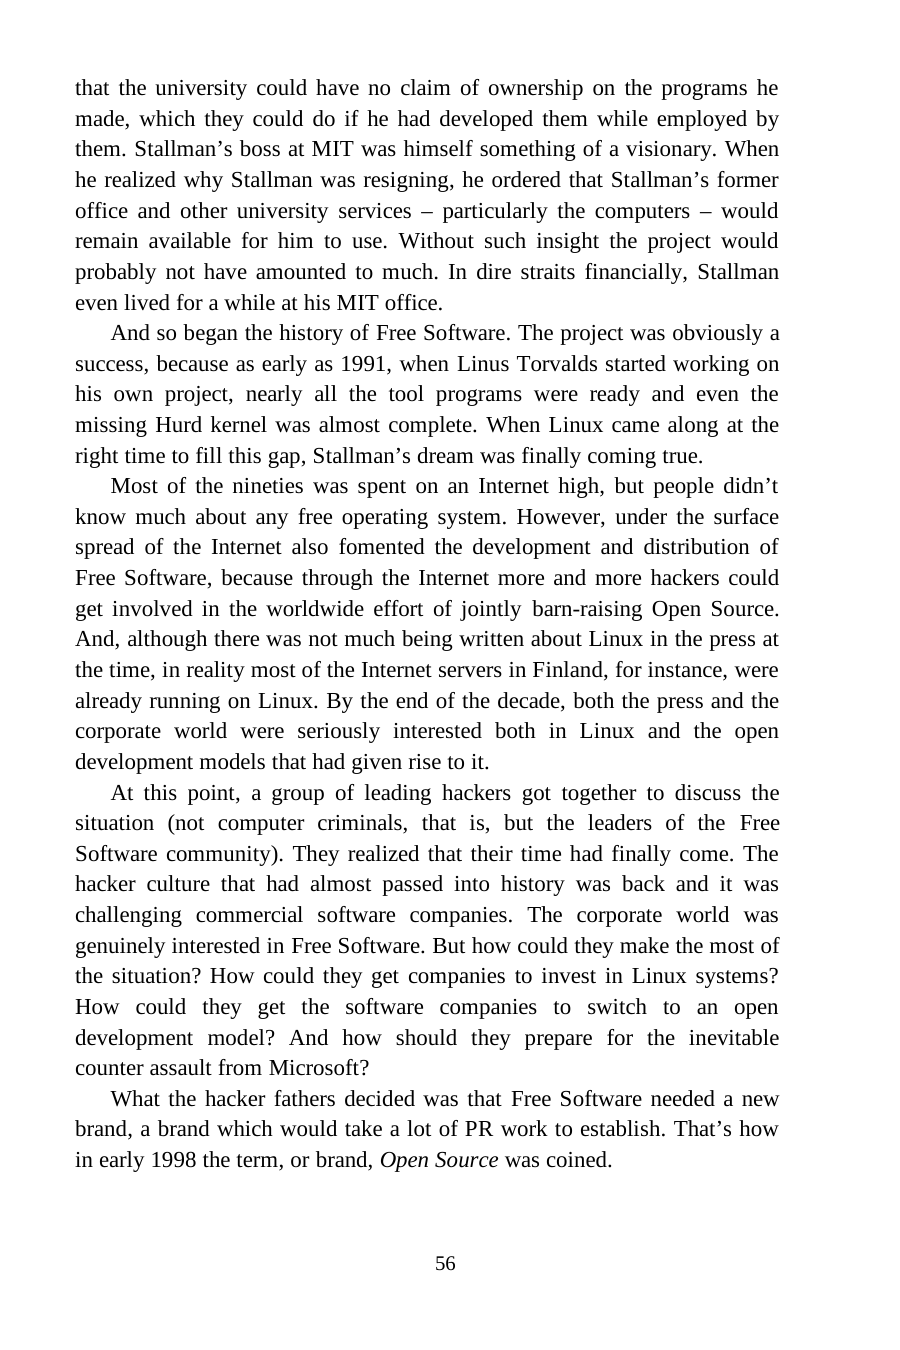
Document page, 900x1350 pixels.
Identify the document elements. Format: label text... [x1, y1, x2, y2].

text At this point, a group of leading hackers got together to discuss the situation (not computer criminals, that is, but the leaders of the Free Software community). They realized that their time had finally come. The hacker culture that had almost passed into history was back and it was challenging commercial software companies. The corporate world was genuinely interested in Free Software. But how could they make the most of the situation? How could they get companies to invest in Linux systems? How could they get the software companies to switch to an open development model? And how should they prepare for the inevitable counter assault from Microsoft? [75, 779, 780, 1081]
text What the hacker fathers decided was that Free Software needed a new brand, a brand which would take a lot of PR work to establish. That’s how in early 1998 the term, or brand, Open Source was coined. [75, 1086, 780, 1172]
text Most of the nineties was spent on an Internet high, but people didn’t know much about any free operating system. However, under the surface spread of the Internet also fomented the development and distribution of Free Software, because through the Internet more and more hackers could get involved in the worldwide effort of jointly barn-raising Open Source. And, although there was not much being written about Linux in the press at the time, in reality most of the Internet servers in Finland, for instance, were already running on Linux. By the end of the decade, both the press and the corporate world were seriously interested both in Linux and the open development models that had given rise to it. [75, 473, 780, 774]
text And so began the history of Free Software. The project was obviously a success, because as early as 1991, when Linus Torvalds started working on his own project, nearly all the tool programs were ready and even the missing Hurd kernel was almost complete. When Linux came along at the right time to fill this gap, Stallman’s dream was finally coming true. [75, 320, 780, 468]
text that the university could have no claim of ownership on the programs he made, which they could do if he had developed them while employed by them. Stallman’s boss at MIT was himself something of a visionary. When he realized why Stallman was resigning, he ordered that Stallman’s former office and other university services – particularly the computers – would remain available for him to use. Without such insight the project would probably not have amounted to much. In dire straits financially, Stallman even lived for a while at his MIT office. [75, 75, 780, 315]
